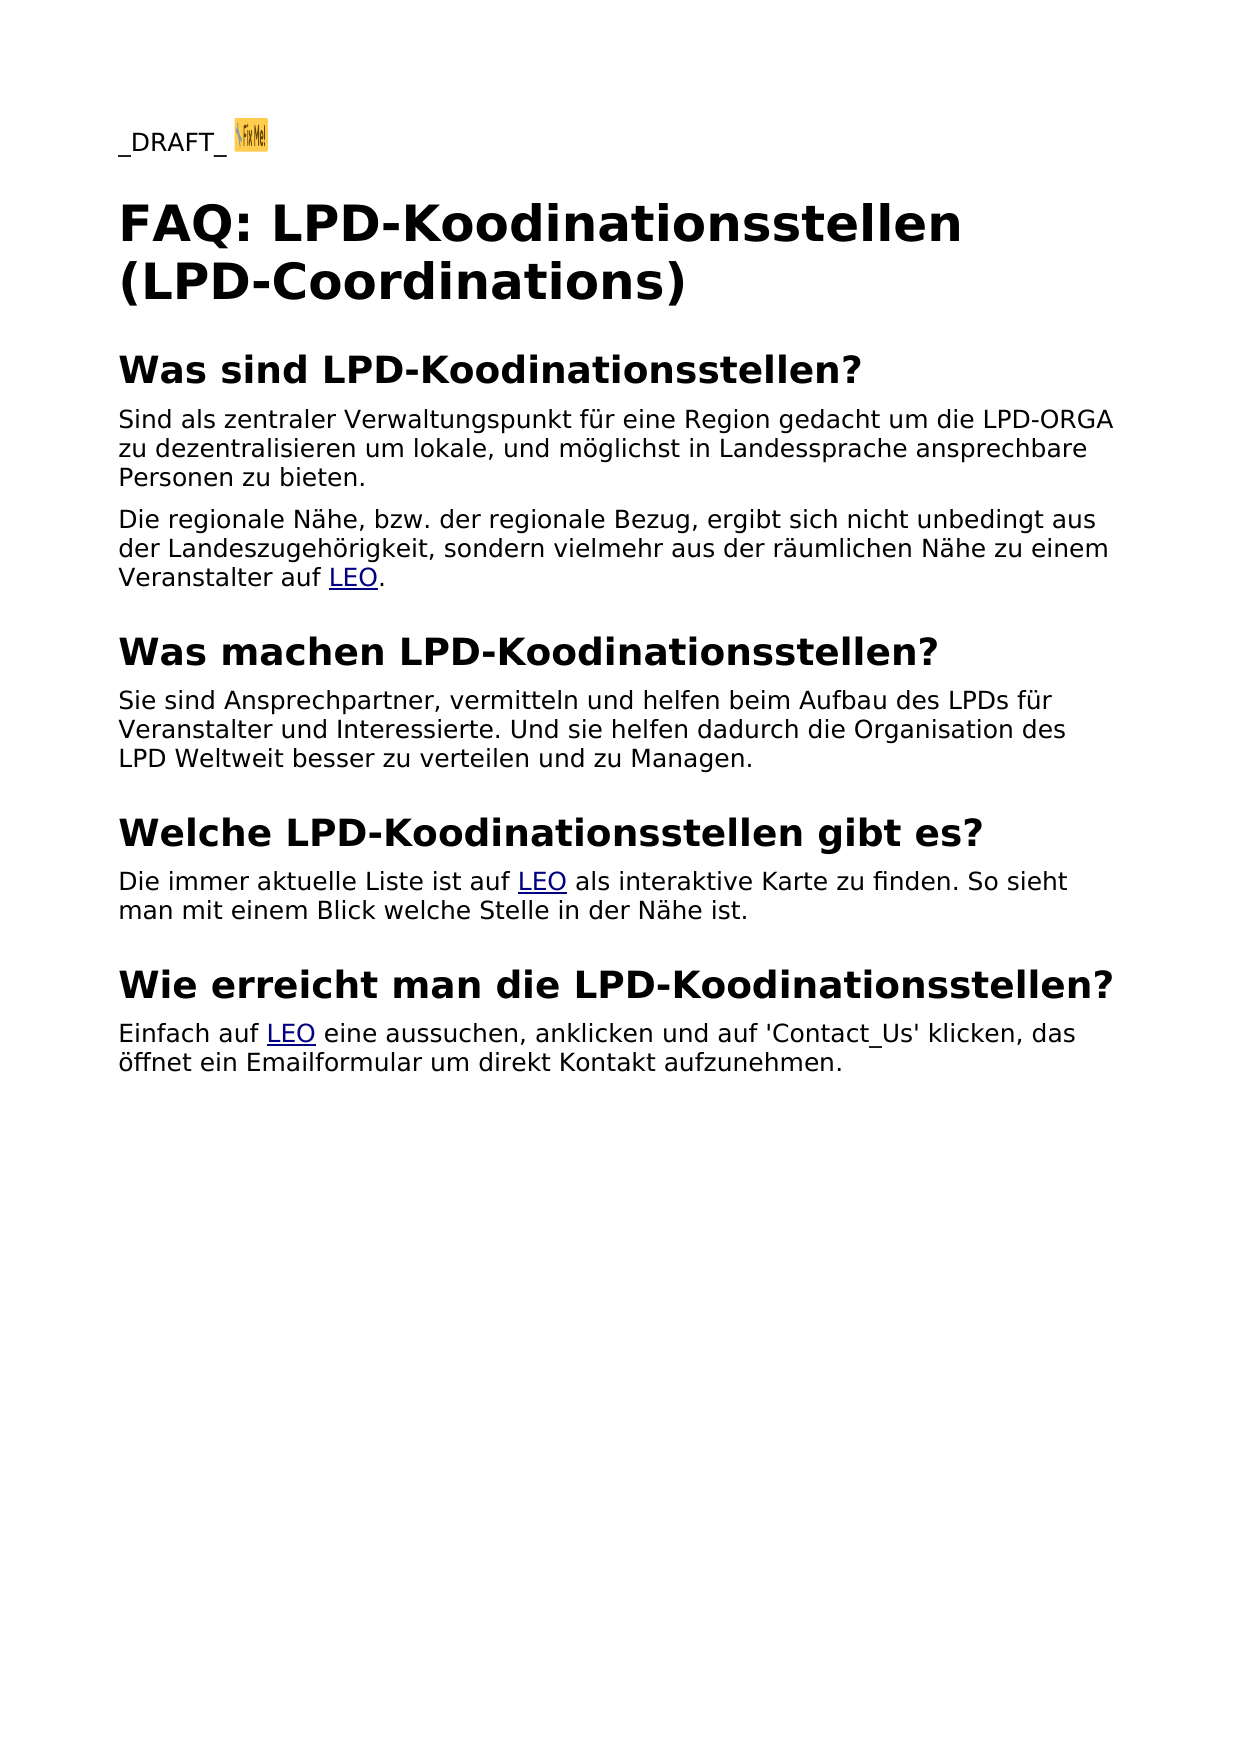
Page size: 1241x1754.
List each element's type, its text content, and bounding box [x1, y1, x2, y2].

text Sind als zentraler Verwaltungspunkt für eine Region gedacht um die LPD-ORGA zu dezentralisieren um lokale, und möglichst in Landessprache ansprechbare Personen zu bieten. [118, 405, 1122, 493]
text _DRAFT_ [118, 118, 1122, 157]
text Die immer aktuelle Liste ist auf LEO als interaktive Karte zu finden. So sieht man mit einem Blick welche Stelle in der Nähe ist. [118, 867, 1122, 926]
subtitle Was sind LPD-Koodinationsstellen? [118, 349, 1122, 393]
subtitle Welche LPD-Koodinationsstellen gibt es? [118, 811, 1122, 855]
text Einfach auf LEO eine aussuchen, anklicken und auf 'Contact_Us' klicken, das öffnet ein Emailformular um direkt Kontakt aufzunehmen. [118, 1019, 1122, 1078]
subtitle Wie erreicht man die LPD-Koodinationsstellen? [118, 963, 1122, 1007]
subtitle FAQ: LPD-Koodinationsstellen (LPD-Coordinations) [118, 195, 1122, 311]
text Sie sind Ansprechpartner, vermitteln und helfen beim Aufbau des LPDs für Veranstalter und Interessierte. Und sie helfen dadurch die Organisation des LPD Weltweit besser zu verteilen und zu Managen. [118, 686, 1122, 774]
text Die regionale Nähe, bzw. der regionale Bezug, ergibt sich nicht unbedingt aus der Landeszugehörigkeit, sondern vielmehr aus der räumlichen Nähe zu einem Veranstalter auf LEO. [118, 505, 1122, 593]
subtitle Was machen LPD-Koodinationsstellen? [118, 630, 1122, 674]
